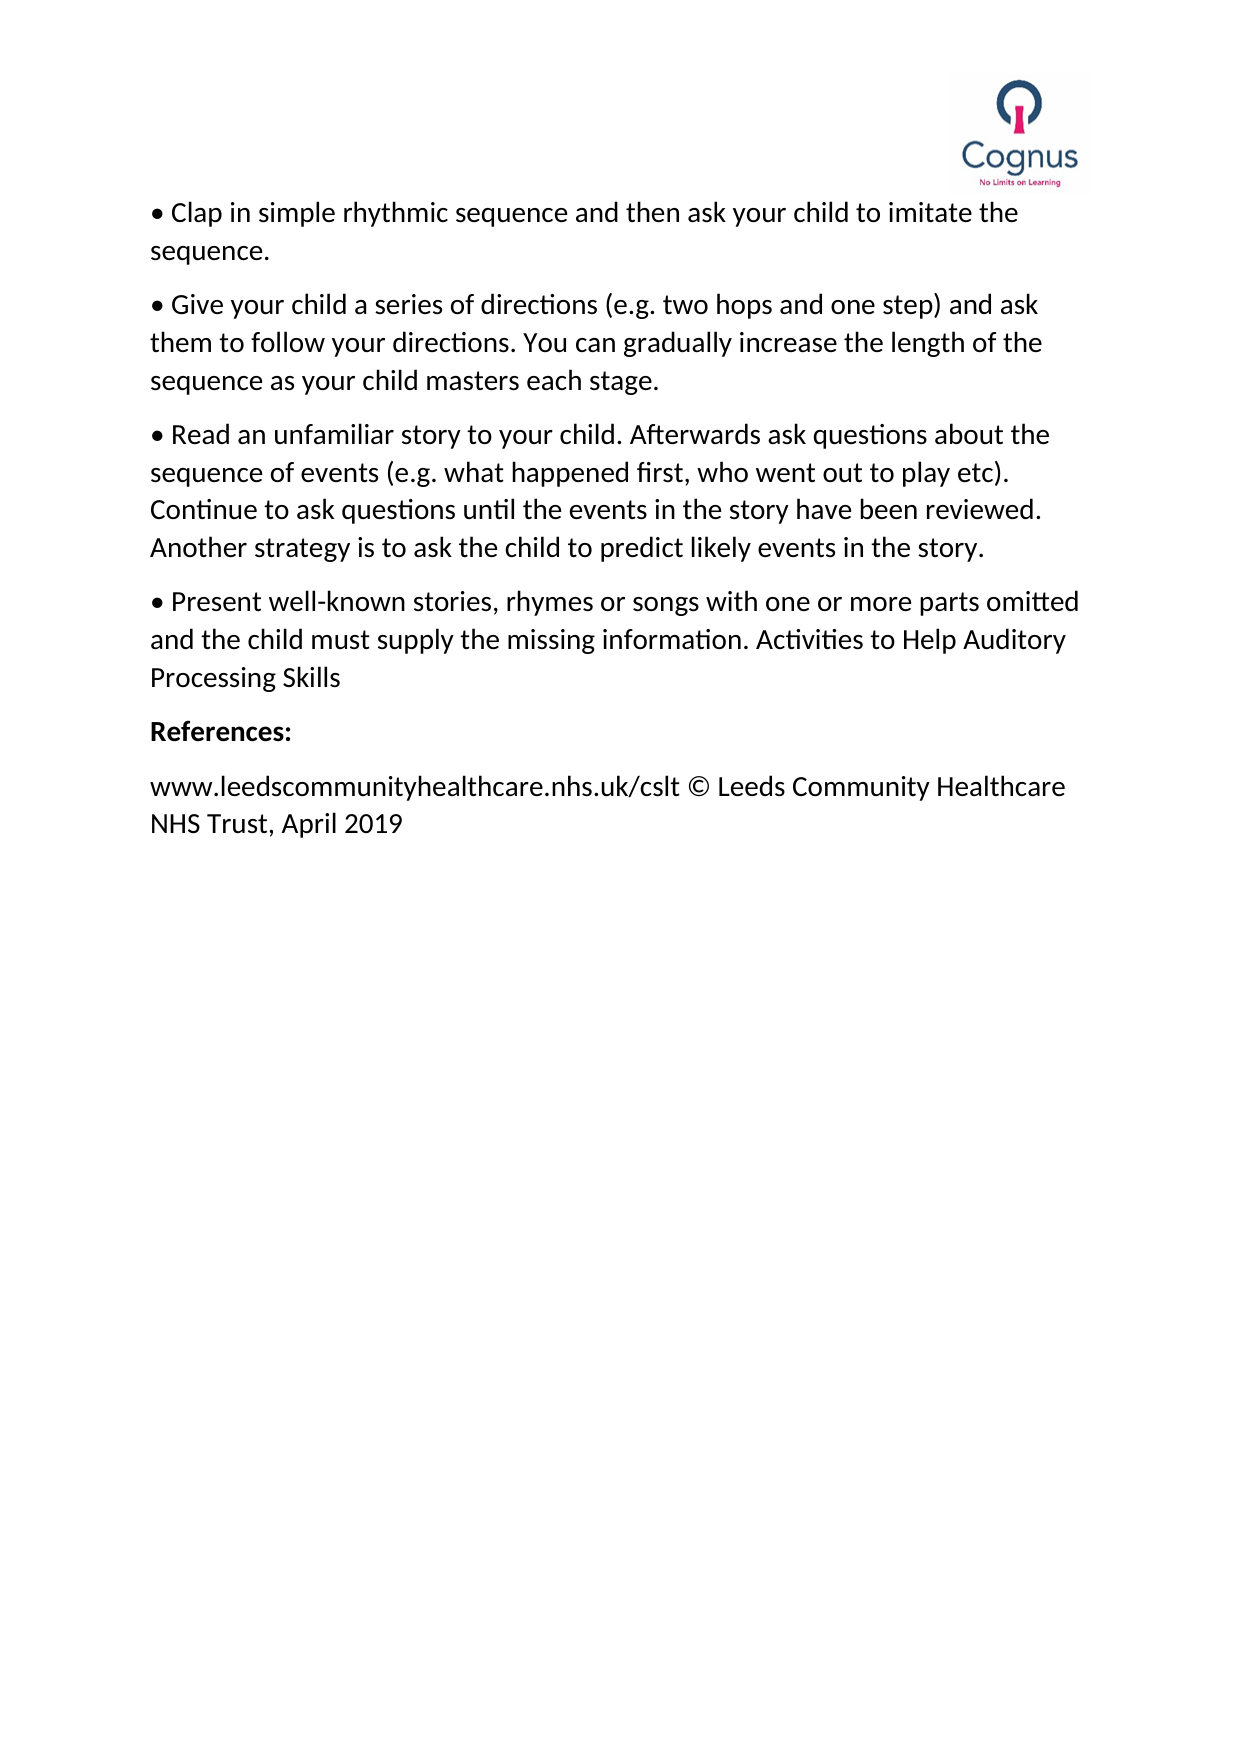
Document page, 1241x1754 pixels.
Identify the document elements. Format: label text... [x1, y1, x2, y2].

text References: [150, 713, 1090, 749]
text • Present well-known stories, rhymes or songs with one or more parts omitted and the child must supply the missing information. Activities to Help Auditory Processing Skills [150, 583, 1090, 694]
text www.leedscommunityhealthcare.nhs.uk/cslt © Leeds Community Healthcare NHS Trust, April 2019 [150, 768, 1090, 841]
text • Give your child a series of directions (e.g. two hops and one step) and ask them to follow your directions. You can gradually increase the length of the sequence as your child masters each stage. [150, 286, 1090, 397]
text • Read an unfamiliar story to your child. Afterwards ask questions about the sequence of events (e.g. what happened first, who went out to play etc). Continue to ask questions until the events in the story have been reviewed. Another strategy is to ask the child to predict likely events in the story. [150, 416, 1090, 565]
text • Clap in simple rhythmic sequence and then ask your child to imitate the sequence. [150, 194, 1090, 267]
